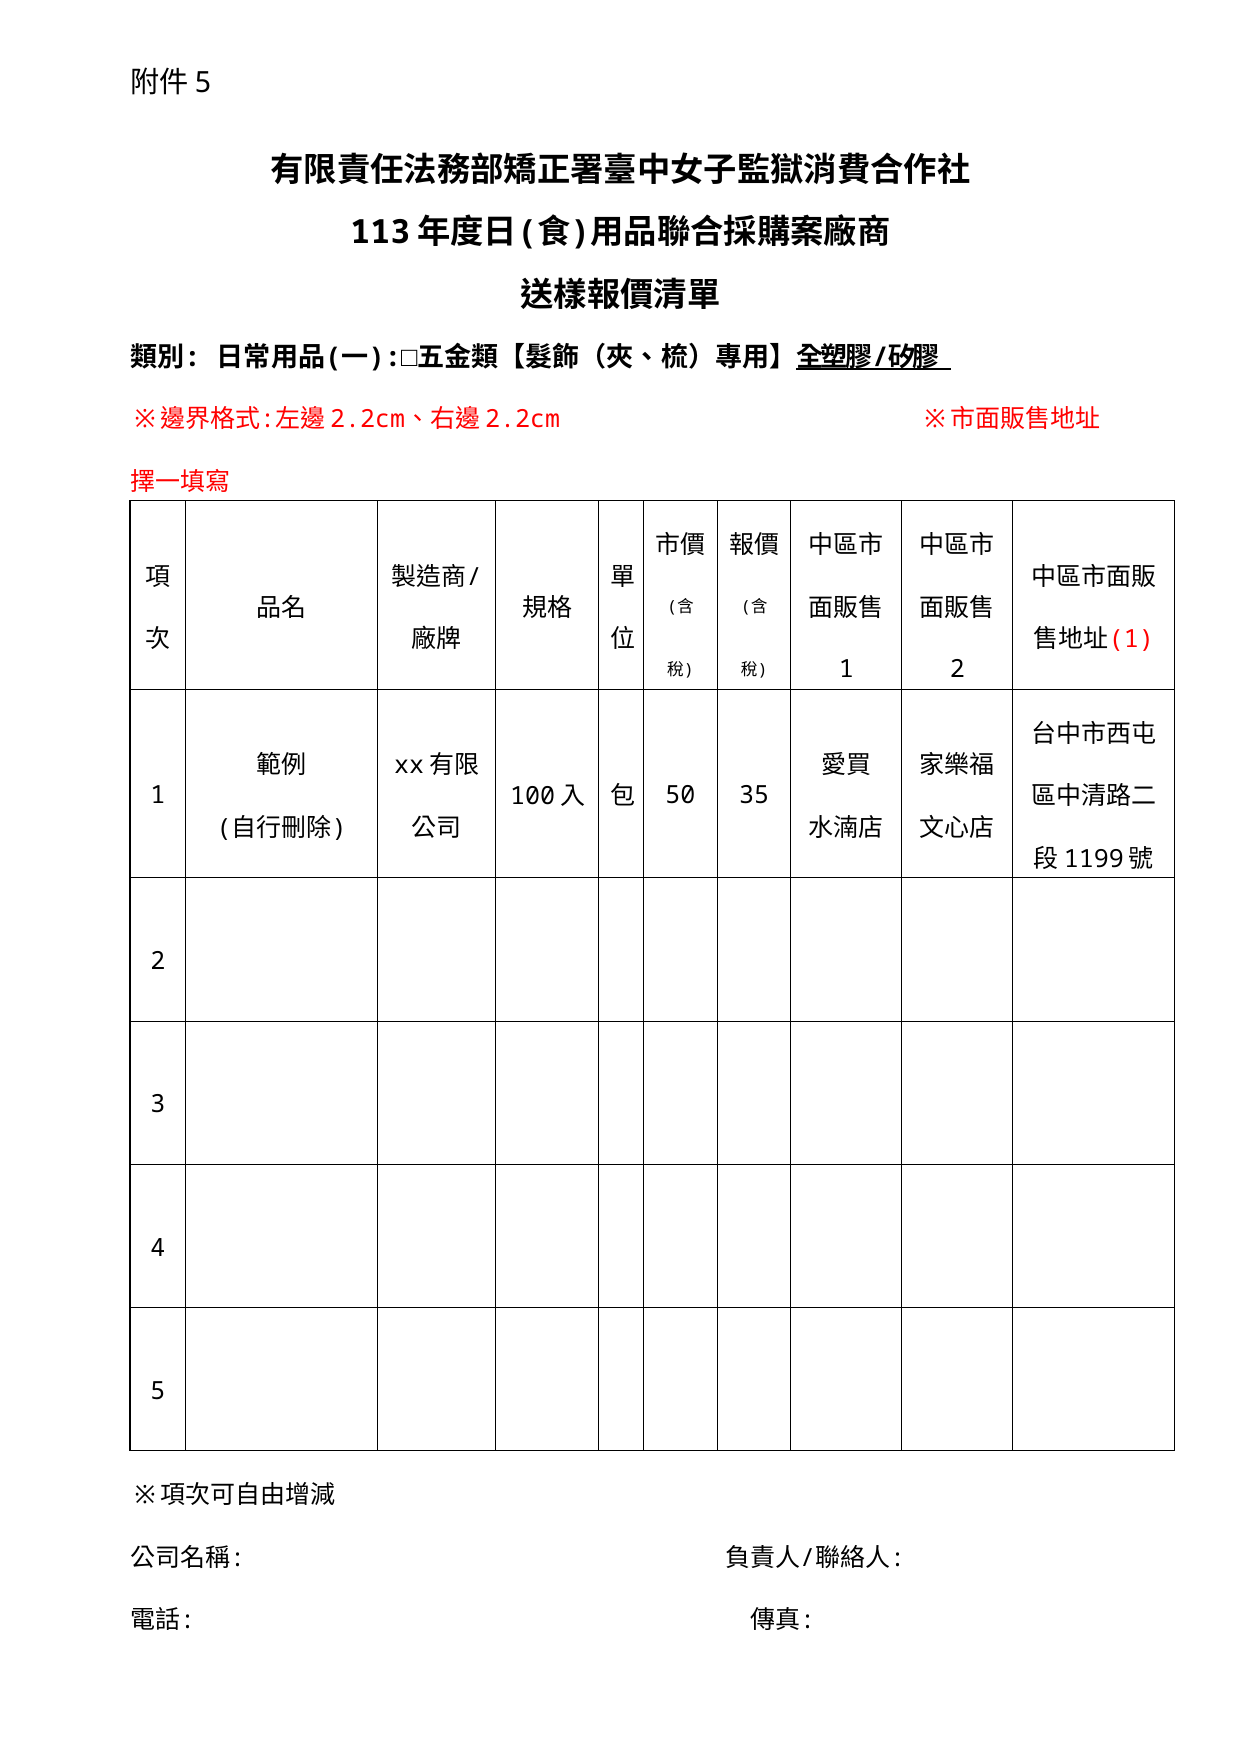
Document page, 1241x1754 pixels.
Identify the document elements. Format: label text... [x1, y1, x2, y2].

table_cell [186, 1308, 377, 1450]
table_cell [902, 1165, 1012, 1307]
text 類別: 日常用品(一):□五金類【髮飾（夾、梳）專用】全塑膠/矽膠 [130, 313, 1110, 375]
table_cell 台中市西屯區中清路二段1199號 [1013, 690, 1174, 877]
table_cell [496, 878, 598, 1021]
table_cell 50 [644, 690, 717, 877]
table_header 單位 [599, 501, 643, 689]
text 公司名稱: 負責人/聯絡人: [130, 1514, 1110, 1576]
table_cell [378, 1308, 495, 1450]
text 有限責任法務部矯正署臺中女子監獄消費合作社 [130, 125, 1110, 188]
table_header 報價 (含稅) [718, 501, 790, 689]
table_cell [186, 1165, 377, 1307]
text ※邊界格式:左邊2.2cm、右邊2.2cm ※市面販售地址擇一填寫 [130, 375, 1110, 500]
table_cell [902, 1022, 1012, 1164]
table_cell [496, 1165, 598, 1307]
table_cell [718, 1308, 790, 1450]
table_cell [378, 1165, 495, 1307]
table_cell 100入 [496, 690, 598, 877]
table_cell [599, 1308, 643, 1450]
text 送樣報價清單 [130, 250, 1110, 313]
table_cell 4 [131, 1165, 185, 1307]
table_cell [718, 1165, 790, 1307]
table_cell [791, 1022, 901, 1164]
table_cell [599, 1165, 643, 1307]
table_cell 35 [718, 690, 790, 877]
table_cell [644, 878, 717, 1021]
table_header 品名 [186, 501, 377, 689]
table_header 製造商/廠牌 [378, 501, 495, 689]
table_cell [791, 1308, 901, 1450]
table_cell 2 [131, 878, 185, 1021]
table_cell [496, 1308, 598, 1450]
table_cell 3 [131, 1022, 185, 1164]
table_cell [791, 878, 901, 1021]
table_cell [599, 878, 643, 1021]
table_header 中區市面販售2 [902, 501, 1012, 689]
table_cell [1013, 1165, 1174, 1307]
table_cell [1013, 1308, 1174, 1450]
table_header 項次 [131, 501, 185, 689]
table_header 中區市面販售1 [791, 501, 901, 689]
table_cell [902, 1308, 1012, 1450]
table_cell [496, 1022, 598, 1164]
table_cell [644, 1022, 717, 1164]
table_cell [791, 1165, 901, 1307]
table_cell [718, 878, 790, 1021]
table_cell 1 [131, 690, 185, 877]
table_header 市價 (含稅) [644, 501, 717, 689]
text ※項次可自由增減 [130, 1451, 1110, 1514]
table_cell [644, 1165, 717, 1307]
table_cell [378, 878, 495, 1021]
table_cell [378, 1022, 495, 1164]
table_cell 包 [599, 690, 643, 877]
table_header 中區市面販售地址(1) [1013, 501, 1174, 689]
table_cell [599, 1022, 643, 1164]
table_cell [1013, 1022, 1174, 1164]
table_cell xx有限公司 [378, 690, 495, 877]
table_cell [1013, 878, 1174, 1021]
table_cell [186, 1022, 377, 1164]
table_cell [186, 878, 377, 1021]
table_cell 範例 (自行刪除) [186, 690, 377, 877]
table_cell 家樂福文心店 [902, 690, 1012, 877]
table_cell [644, 1308, 717, 1450]
text 113年度日(食)用品聯合採購案廠商 [130, 188, 1110, 250]
text 電話: 傳真: [130, 1576, 1110, 1639]
table_header 規格 [496, 501, 598, 689]
table_cell [718, 1022, 790, 1164]
table_cell 愛買 水湳店 [791, 690, 901, 877]
table_cell 5 [131, 1308, 185, 1450]
table_cell [902, 878, 1012, 1021]
